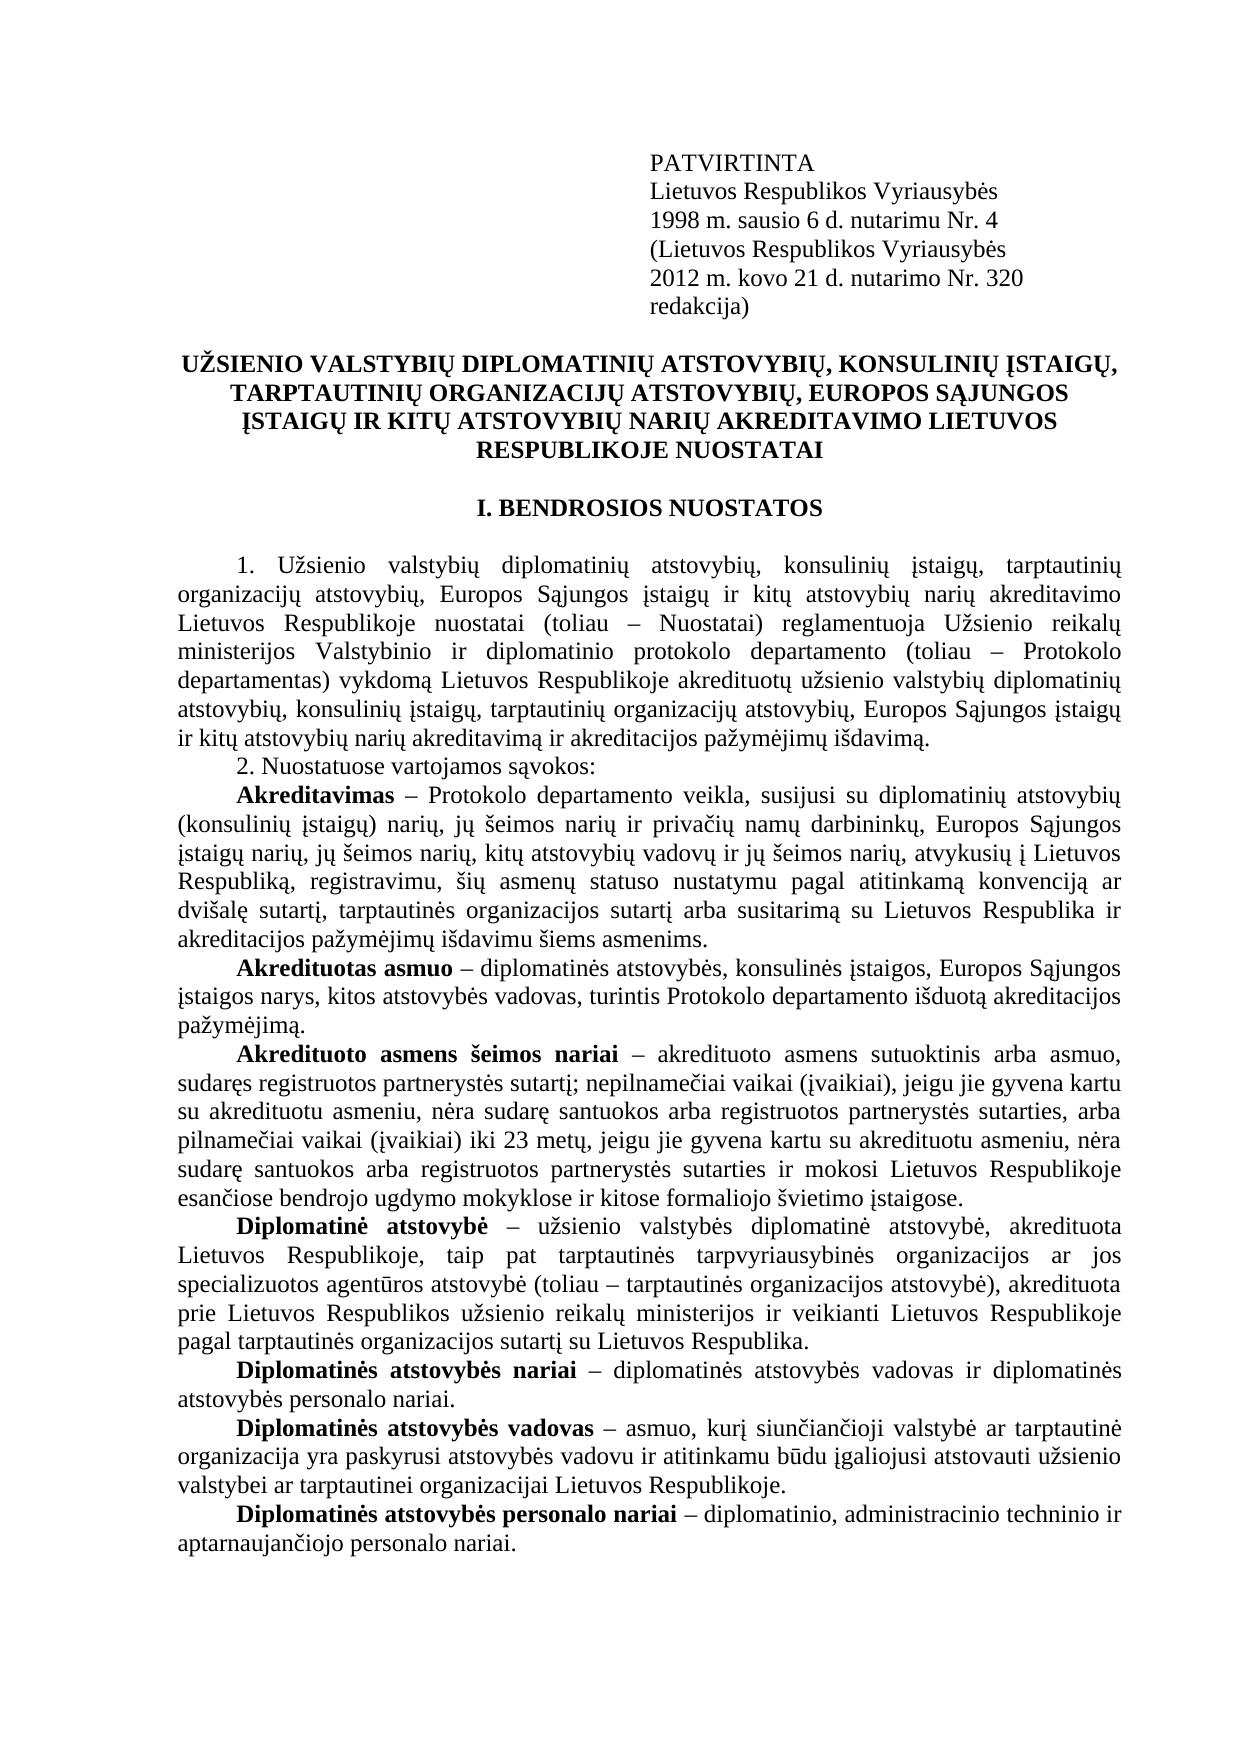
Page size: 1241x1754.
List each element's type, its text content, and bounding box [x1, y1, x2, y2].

text I. BENDROSIOS NUOSTATOS [177, 493, 1122, 521]
text UŽSIENIO VALSTYBIŲ DIPLOMATINIŲ ATSTOVYBIŲ, KONSULINIŲ ĮSTAIGŲ, TARPTAUTINIŲ ORGANIZACIJŲ ATSTOVYBIŲ, EUROPOS SĄJUNGOS ĮSTAIGŲ IR KITŲ ATSTOVYBIŲ NARIŲ AKREDITAVIMO LIETUVOS RESPUBLIKOJE NUOSTATAI [177, 349, 1122, 464]
text 1998 m. sausio 6 d. nutarimu Nr. 4 [649, 205, 1122, 234]
text Akredituotas asmuo – diplomatinės atstovybės, konsulinės įstaigos, Europos Sąjungos įstaigos narys, kitos atstovybės vadovas, turintis Protokolo departamento išduotą akreditacijos pažymėjimą. [177, 953, 1122, 1039]
text PATVIRTINTA [649, 148, 1122, 176]
text Diplomatinės atstovybės vadovas – asmuo, kurį siunčiančioji valstybė ar tarptautinė organizacija yra paskyrusi atstovybės vadovu ir atitinkamu būdu įgaliojusi atstovauti užsienio valstybei ar tarptautinei organizacijai Lietuvos Respublikoje. [177, 1413, 1122, 1499]
text 1. Užsienio valstybių diplomatinių atstovybių, konsulinių įstaigų, tarptautinių organizacijų atstovybių, Europos Sąjungos įstaigų ir kitų atstovybių narių akreditavimo Lietuvos Respublikoje nuostatai (toliau – Nuostatai) reglamentuoja Užsienio reikalų ministerijos Valstybinio ir diplomatinio protokolo departamento (toliau – Protokolo departamentas) vykdomą Lietuvos Respublikoje akredituotų užsienio valstybių diplomatinių atstovybių, konsulinių įstaigų, tarptautinių organizacijų atstovybių, Europos Sąjungos įstaigų ir kitų atstovybių narių akreditavimą ir akreditacijos pažymėjimų išdavimą. [177, 550, 1122, 751]
text Diplomatinė atstovybė – užsienio valstybės diplomatinė atstovybė, akredituota Lietuvos Respublikoje, taip pat tarptautinės tarpvyriausybinės organizacijos ar jos specializuotos agentūros atstovybė (toliau – tarptautinės organizacijos atstovybė), akredituota prie Lietuvos Respublikos užsienio reikalų ministerijos ir veikianti Lietuvos Respublikoje pagal tarptautinės organizacijos sutartį su Lietuvos Respublika. [177, 1211, 1122, 1355]
text Lietuvos Respublikos Vyriausybės [649, 176, 1122, 205]
text Akredituoto asmens šeimos nariai – akredituoto asmens sutuoktinis arba asmuo, sudaręs registruotos partnerystės sutartį; nepilnamečiai vaikai (įvaikiai), jeigu jie gyvena kartu su akredituotu asmeniu, nėra sudarę santuokos arba registruotos partnerystės sutarties, arba pilnamečiai vaikai (įvaikiai) iki 23 metų, jeigu jie gyvena kartu su akredituotu asmeniu, nėra sudarę santuokos arba registruotos partnerystės sutarties ir mokosi Lietuvos Respublikoje esančiose bendrojo ugdymo mokyklose ir kitose formaliojo švietimo įstaigose. [177, 1039, 1122, 1211]
text Akreditavimas – Protokolo departamento veikla, susijusi su diplomatinių atstovybių (konsulinių įstaigų) narių, jų šeimos narių ir privačių namų darbininkų, Europos Sąjungos įstaigų narių, jų šeimos narių, kitų atstovybių vadovų ir jų šeimos narių, atvykusių į Lietuvos Respubliką, registravimu, šių asmenų statuso nustatymu pagal atitinkamą konvenciją ar dvišalę sutartį, tarptautinės organizacijos sutartį arba susitarimą su Lietuvos Respublika ir akreditacijos pažymėjimų išdavimu šiems asmenims. [177, 780, 1122, 953]
text 2. Nuostatuose vartojamos sąvokos: [177, 751, 1122, 780]
text 2012 m. kovo 21 d. nutarimo Nr. 320 redakcija) [649, 263, 1122, 320]
text (Lietuvos Respublikos Vyriausybės [649, 234, 1122, 263]
text Diplomatinės atstovybės nariai – diplomatinės atstovybės vadovas ir diplomatinės atstovybės personalo nariai. [177, 1355, 1122, 1413]
text Diplomatinės atstovybės personalo nariai – diplomatinio, administracinio techninio ir aptarnaujančiojo personalo nariai. [177, 1499, 1122, 1556]
